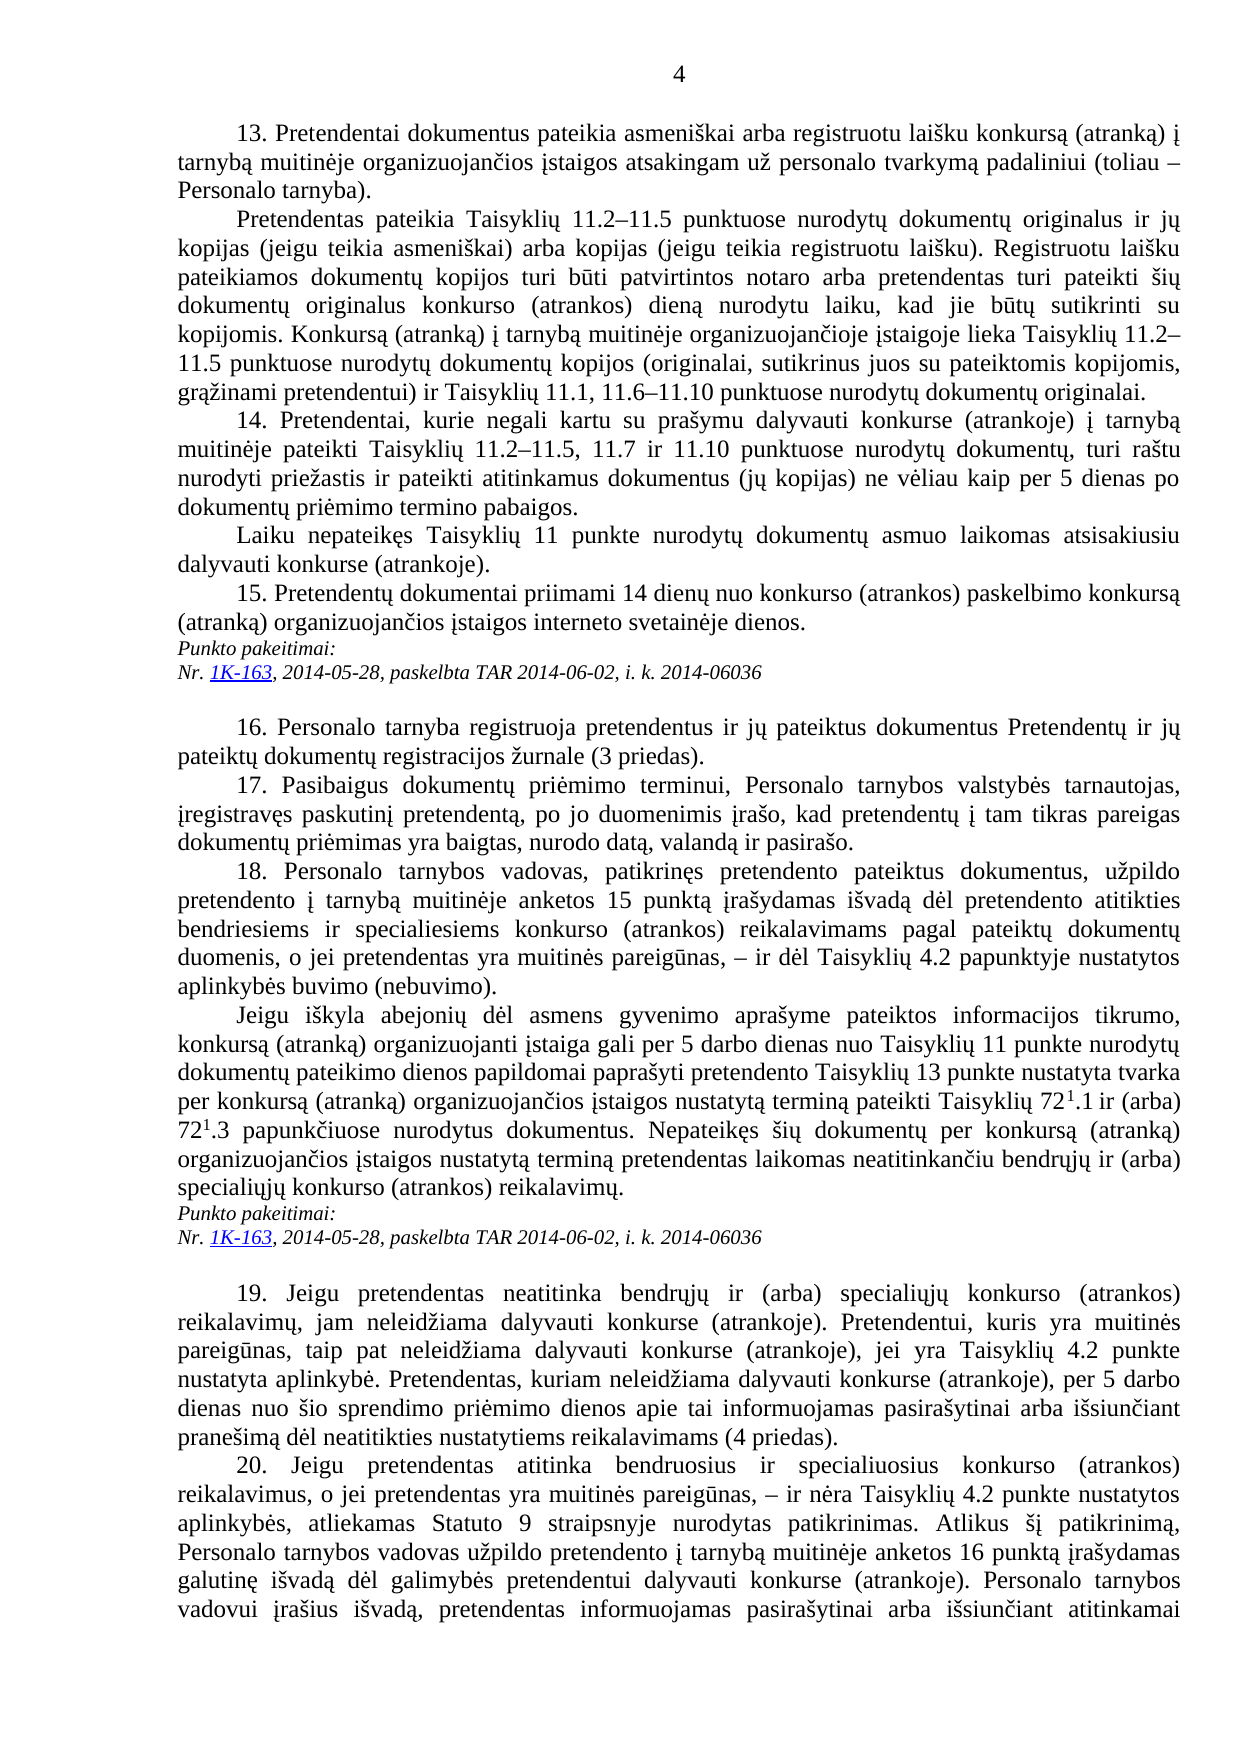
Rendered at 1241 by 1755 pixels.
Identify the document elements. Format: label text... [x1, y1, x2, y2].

text Punkto pakeitimai: [177, 1201, 1181, 1225]
text Punkto pakeitimai: [177, 636, 1181, 660]
text Nr. 1K-163, 2014-05-28, paskelbta TAR 2014-06-02, i. k. 2014-06036 [177, 660, 1181, 684]
text 14. Pretendentai, kurie negali kartu su prašymu dalyvauti konkurse (atrankoje) į tarnybą muitinėje pateikti Taisyklių 11.2–11.5, 11.7 ir 11.10 punktuose nurodytų dokumentų, turi raštu nurodyti priežastis ir pateikti atitinkamus dokumentus (jų kopijas) ne vėliau kaip per 5 dienas po dokumentų priėmimo termino pabaigos. [177, 406, 1181, 521]
text Laiku nepateikęs Taisyklių 11 punkte nurodytų dokumentų asmuo laikomas atsisakiusiu dalyvauti konkurse (atrankoje). [177, 521, 1181, 578]
text 13. Pretendentai dokumentus pateikia asmeniškai arba registruotu laišku konkursą (atranką) į tarnybą muitinėje organizuojančios įstaigos atsakingam už personalo tvarkymą padaliniui (toliau – Personalo tarnyba). [177, 118, 1181, 204]
text Jeigu iškyla abejonių dėl asmens gyvenimo aprašyme pateiktos informacijos tikrumo, konkursą (atranką) organizuojanti įstaiga gali per 5 darbo dienas nuo Taisyklių 11 punkte nurodytų dokumentų pateikimo dienos papildomai paprašyti pretendento Taisyklių 13 punkte nustatyta tvarka per konkursą (atranką) organizuojančios įstaigos nustatytą terminą pateikti Taisyklių 721.1 ir (arba) 721.3 papunkčiuose nurodytus dokumentus. Nepateikęs šių dokumentų per konkursą (atranką) organizuojančios įstaigos nustatytą terminą pretendentas laikomas neatitinkančiu bendrųjų ir (arba) specialiųjų konkurso (atrankos) reikalavimų. [177, 1000, 1181, 1201]
text 16. Personalo tarnyba registruoja pretendentus ir jų pateiktus dokumentus Pretendentų ir jų pateiktų dokumentų registracijos žurnale (3 priedas). [177, 712, 1181, 770]
text Nr. 1K-163, 2014-05-28, paskelbta TAR 2014-06-02, i. k. 2014-06036 [177, 1225, 1181, 1249]
text Pretendentas pateikia Taisyklių 11.2–11.5 punktuose nurodytų dokumentų originalus ir jų kopijas (jeigu teikia asmeniškai) arba kopijas (jeigu teikia registruotu laišku). Registruotu laišku pateikiamos dokumentų kopijos turi būti patvirtintos notaro arba pretendentas turi pateikti šių dokumentų originalus konkurso (atrankos) dieną nurodytu laiku, kad jie būtų sutikrinti su kopijomis. Konkursą (atranką) į tarnybą muitinėje organizuojančioje įstaigoje lieka Taisyklių 11.2–11.5 punktuose nurodytų dokumentų kopijos (originalai, sutikrinus juos su pateiktomis kopijomis, grąžinami pretendentui) ir Taisyklių 11.1, 11.6–11.10 punktuose nurodytų dokumentų originalai. [177, 204, 1181, 406]
text 18. Personalo tarnybos vadovas, patikrinęs pretendento pateiktus dokumentus, užpildo pretendento į tarnybą muitinėje anketos 15 punktą įrašydamas išvadą dėl pretendento atitikties bendriesiems ir specialiesiems konkurso (atrankos) reikalavimams pagal pateiktų dokumentų duomenis, o jei pretendentas yra muitinės pareigūnas, – ir dėl Taisyklių 4.2 papunktyje nustatytos aplinkybės buvimo (nebuvimo). [177, 856, 1181, 1000]
text 15. Pretendentų dokumentai priimami 14 dienų nuo konkurso (atrankos) paskelbimo konkursą (atranką) organizuojančios įstaigos interneto svetainėje dienos. [177, 578, 1181, 636]
text 17. Pasibaigus dokumentų priėmimo terminui, Personalo tarnybos valstybės tarnautojas, įregistravęs paskutinį pretendentą, po jo duomenimis įrašo, kad pretendentų į tam tikras pareigas dokumentų priėmimas yra baigtas, nurodo datą, valandą ir pasirašo. [177, 770, 1181, 856]
text 19. Jeigu pretendentas neatitinka bendrųjų ir (arba) specialiųjų konkurso (atrankos) reikalavimų, jam neleidžiama dalyvauti konkurse (atrankoje). Pretendentui, kuris yra muitinės pareigūnas, taip pat neleidžiama dalyvauti konkurse (atrankoje), jei yra Taisyklių 4.2 punkte nustatyta aplinkybė. Pretendentas, kuriam neleidžiama dalyvauti konkurse (atrankoje), per 5 darbo dienas nuo šio sprendimo priėmimo dienos apie tai informuojamas pasirašytinai arba išsiunčiant pranešimą dėl neatitikties nustatytiems reikalavimams (4 priedas). [177, 1278, 1181, 1451]
text 20. Jeigu pretendentas atitinka bendruosius ir specialiuosius konkurso (atrankos) reikalavimus, o jei pretendentas yra muitinės pareigūnas, – ir nėra Taisyklių 4.2 punkte nustatytos aplinkybės, atliekamas Statuto 9 straipsnyje nurodytas patikrinimas. Atlikus šį patikrinimą, Personalo tarnybos vadovas užpildo pretendento į tarnybą muitinėje anketos 16 punktą įrašydamas galutinę išvadą dėl galimybės pretendentui dalyvauti konkurse (atrankoje). Personalo tarnybos vadovui įrašius išvadą, pretendentas informuojamas pasirašytinai arba išsiunčiant atitinkamai [177, 1451, 1181, 1623]
